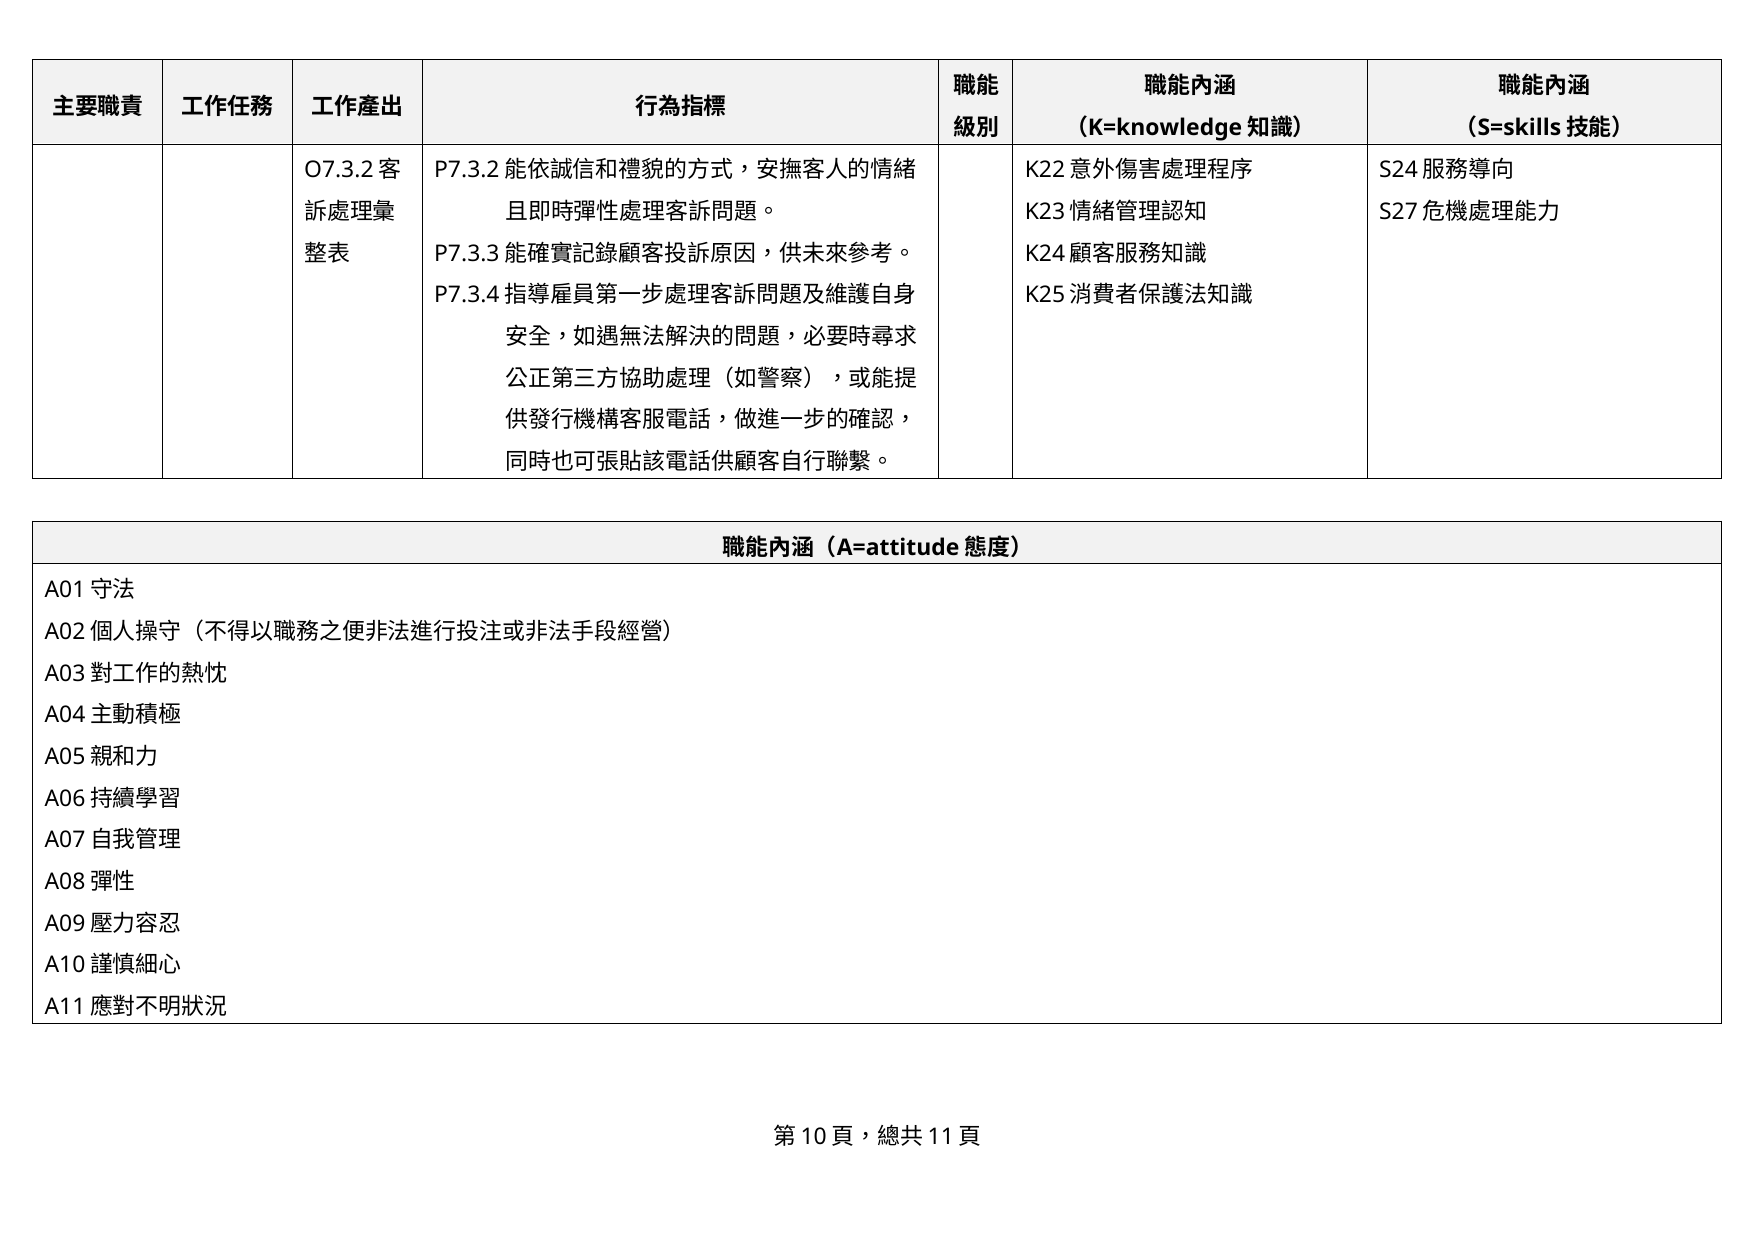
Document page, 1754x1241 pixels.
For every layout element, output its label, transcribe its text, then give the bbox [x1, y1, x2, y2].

table_header 行為指標 [423, 60, 938, 143]
table_header 主要職責 [33, 60, 162, 143]
table_cell K22意外傷害處理程序 K23情緒管理認知 K24顧客服務知識 K25消費者保護法知識 [1013, 145, 1367, 478]
table_header 工作任務 [163, 60, 292, 143]
table_cell P7.3.2能依誠信和禮貌的方式，安撫客人的情緒且即時彈性處理客訴問題。 P7.3.3能確實記錄顧客投訴原因，供未來參考。 P7.3.4指導雇員第一步處理客訴問題及維護自身安全，如遇無法解決的問題，必要時尋求公正第三方協助處理（如警察），或能提供發行機構客服電話，做進一步的確認，同時也可張貼該電話供顧客自行聯繫。 [423, 145, 938, 478]
table_header 職能內涵 （K=knowledge知識） [1013, 60, 1367, 143]
table_cell [163, 145, 292, 478]
table_header 工作產出 [293, 60, 422, 143]
table_cell S24服務導向 S27危機處理能力 [1368, 145, 1721, 478]
table_cell O7.3.2客訴處理彙整表 [293, 145, 422, 478]
table_header 職能內涵（A=attitude態度） [33, 522, 1721, 563]
table_cell [939, 145, 1012, 478]
table_header 職能內涵 （S=skills技能） [1368, 60, 1721, 143]
table_header 職能級別 [939, 60, 1012, 143]
table_cell A01守法 A02個人操守（不得以職務之便非法進行投注或非法手段經營） A03對工作的熱忱 A04主動積極 A05親和力 A06持續學習 A07自我管理 A08彈性 A09壓力容忍 A10謹慎細心 A11應對不明狀況 [33, 564, 1721, 1023]
table_cell [33, 145, 162, 478]
